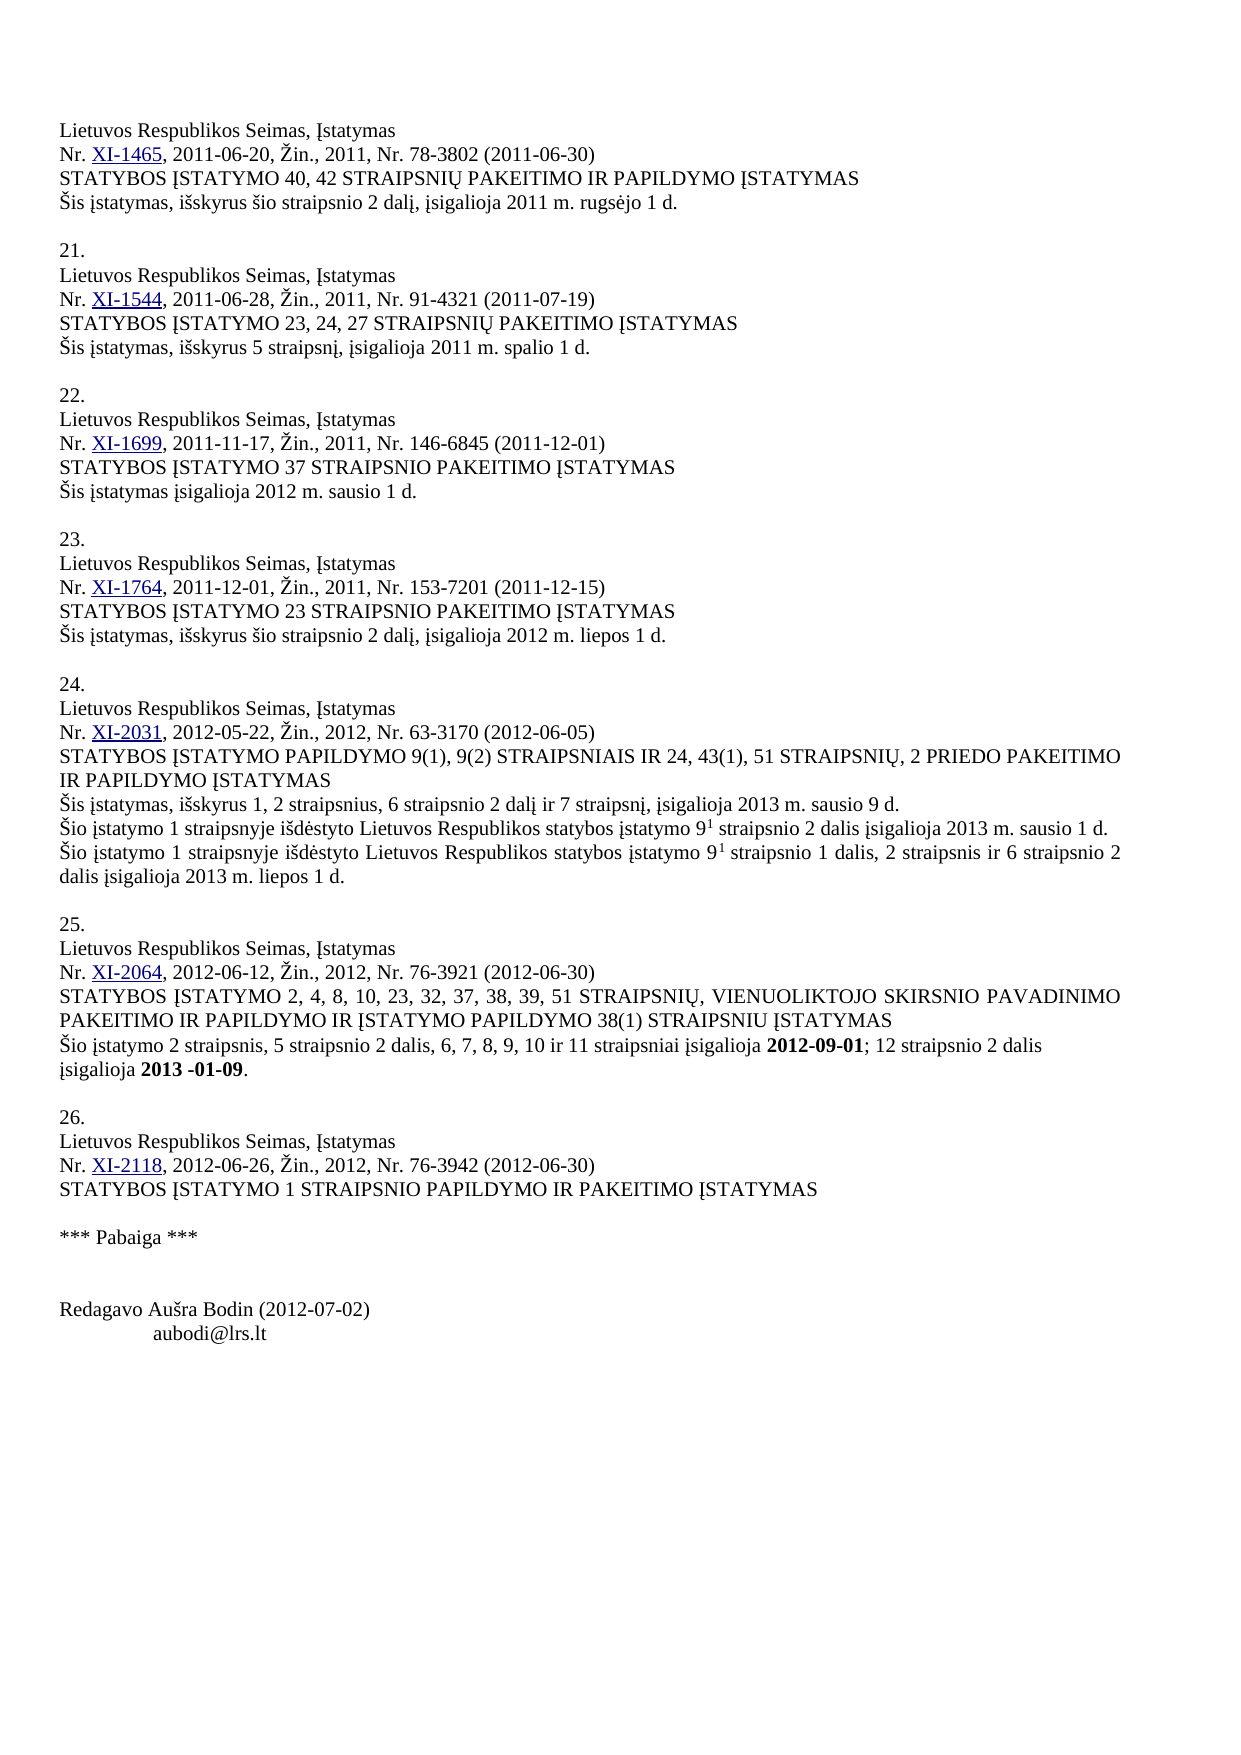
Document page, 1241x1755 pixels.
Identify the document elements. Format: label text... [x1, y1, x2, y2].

text Nr. XI-2064, 2012-06-12, Žin., 2012, Nr. 76-3921 (2012-06-30) [59, 960, 1122, 984]
text Lietuvos Respublikos Seimas, Įstatymas [59, 1129, 1122, 1153]
text STATYBOS ĮSTATYMO PAPILDYMO 9(1), 9(2) STRAIPSNIAIS IR 24, 43(1), 51 STRAIPSNIŲ, 2 PRIEDO PAKEITIMO IR PAPILDYMO ĮSTATYMAS [59, 744, 1122, 792]
text Šis įstatymas, išskyrus 5 straipsnį, įsigalioja 2011 m. spalio 1 d. [59, 335, 1122, 359]
text STATYBOS ĮSTATYMO 1 STRAIPSNIO PAPILDYMO IR PAKEITIMO ĮSTATYMAS [59, 1177, 1122, 1201]
text Nr. XI-2031, 2012-05-22, Žin., 2012, Nr. 63-3170 (2012-06-05) [59, 720, 1122, 744]
text 26. [59, 1105, 1122, 1129]
text 22. [59, 383, 1122, 407]
text 21. [59, 238, 1122, 262]
text STATYBOS ĮSTATYMO 23, 24, 27 STRAIPSNIŲ PAKEITIMO ĮSTATYMAS [59, 311, 1122, 335]
text STATYBOS ĮSTATYMO 37 STRAIPSNIO PAKEITIMO ĮSTATYMAS [59, 455, 1122, 479]
text STATYBOS ĮSTATYMO 2, 4, 8, 10, 23, 32, 37, 38, 39, 51 STRAIPSNIŲ, VIENUOLIKTOJO SKIRSNIO PAVADINIMO PAKEITIMO IR PAPILDYMO IR ĮSTATYMO PAPILDYMO 38(1) STRAIPSNIU ĮSTATYMAS [59, 984, 1122, 1032]
text 25. [59, 912, 1122, 936]
text 23. [59, 527, 1122, 551]
text Lietuvos Respublikos Seimas, Įstatymas [59, 407, 1122, 431]
text Nr. XI-2118, 2012-06-26, Žin., 2012, Nr. 76-3942 (2012-06-30) [59, 1153, 1122, 1177]
text Lietuvos Respublikos Seimas, Įstatymas [59, 696, 1122, 720]
text Nr. XI-1544, 2011-06-28, Žin., 2011, Nr. 91-4321 (2011-07-19) [59, 287, 1122, 311]
text Šio įstatymo 1 straipsnyje išdėstyto Lietuvos Respublikos statybos įstatymo 91 straipsnio 2 dalis įsigalioja 2013 m. sausio 1 d. [59, 816, 1122, 840]
text STATYBOS ĮSTATYMO 40, 42 STRAIPSNIŲ PAKEITIMO IR PAPILDYMO ĮSTATYMAS [59, 166, 1122, 190]
text Nr. XI-1465, 2011-06-20, Žin., 2011, Nr. 78-3802 (2011-06-30) [59, 142, 1122, 166]
text Lietuvos Respublikos Seimas, Įstatymas [59, 551, 1122, 575]
text Nr. XI-1764, 2011-12-01, Žin., 2011, Nr. 153-7201 (2011-12-15) [59, 575, 1122, 599]
text aubodi@lrs.lt [59, 1321, 1122, 1345]
text Šis įstatymas, išskyrus šio straipsnio 2 dalį, įsigalioja 2012 m. liepos 1 d. [59, 623, 1122, 647]
text Šis įstatymas, išskyrus 1, 2 straipsnius, 6 straipsnio 2 dalį ir 7 straipsnį, įsigalioja 2013 m. sausio 9 d. [59, 792, 1122, 816]
text 24. [59, 672, 1122, 696]
text Šis įstatymas, išskyrus šio straipsnio 2 dalį, įsigalioja 2011 m. rugsėjo 1 d. [59, 190, 1122, 214]
text Lietuvos Respublikos Seimas, Įstatymas [59, 936, 1122, 960]
text STATYBOS ĮSTATYMO 23 STRAIPSNIO PAKEITIMO ĮSTATYMAS [59, 599, 1122, 623]
text Šis įstatymas įsigalioja 2012 m. sausio 1 d. [59, 479, 1122, 503]
text Lietuvos Respublikos Seimas, Įstatymas [59, 118, 1122, 142]
text Nr. XI-1699, 2011-11-17, Žin., 2011, Nr. 146-6845 (2011-12-01) [59, 431, 1122, 455]
text Lietuvos Respublikos Seimas, Įstatymas [59, 262, 1122, 287]
text *** Pabaiga *** [59, 1225, 1122, 1249]
text Redagavo Aušra Bodin (2012-07-02) [59, 1297, 1122, 1321]
text Šio įstatymo 2 straipsnis, 5 straipsnio 2 dalis, 6, 7, 8, 9, 10 ir 11 straipsniai įsigalioja 2012-09-01; 12 straipsnio 2 dalis įsigalioja 2013 -01-09. [59, 1032, 1122, 1081]
text Šio įstatymo 1 straipsnyje išdėstyto Lietuvos Respublikos statybos įstatymo 91 straipsnio 1 dalis, 2 straipsnis ir 6 straipsnio 2 dalis įsigalioja 2013 m. liepos 1 d. [59, 840, 1122, 888]
